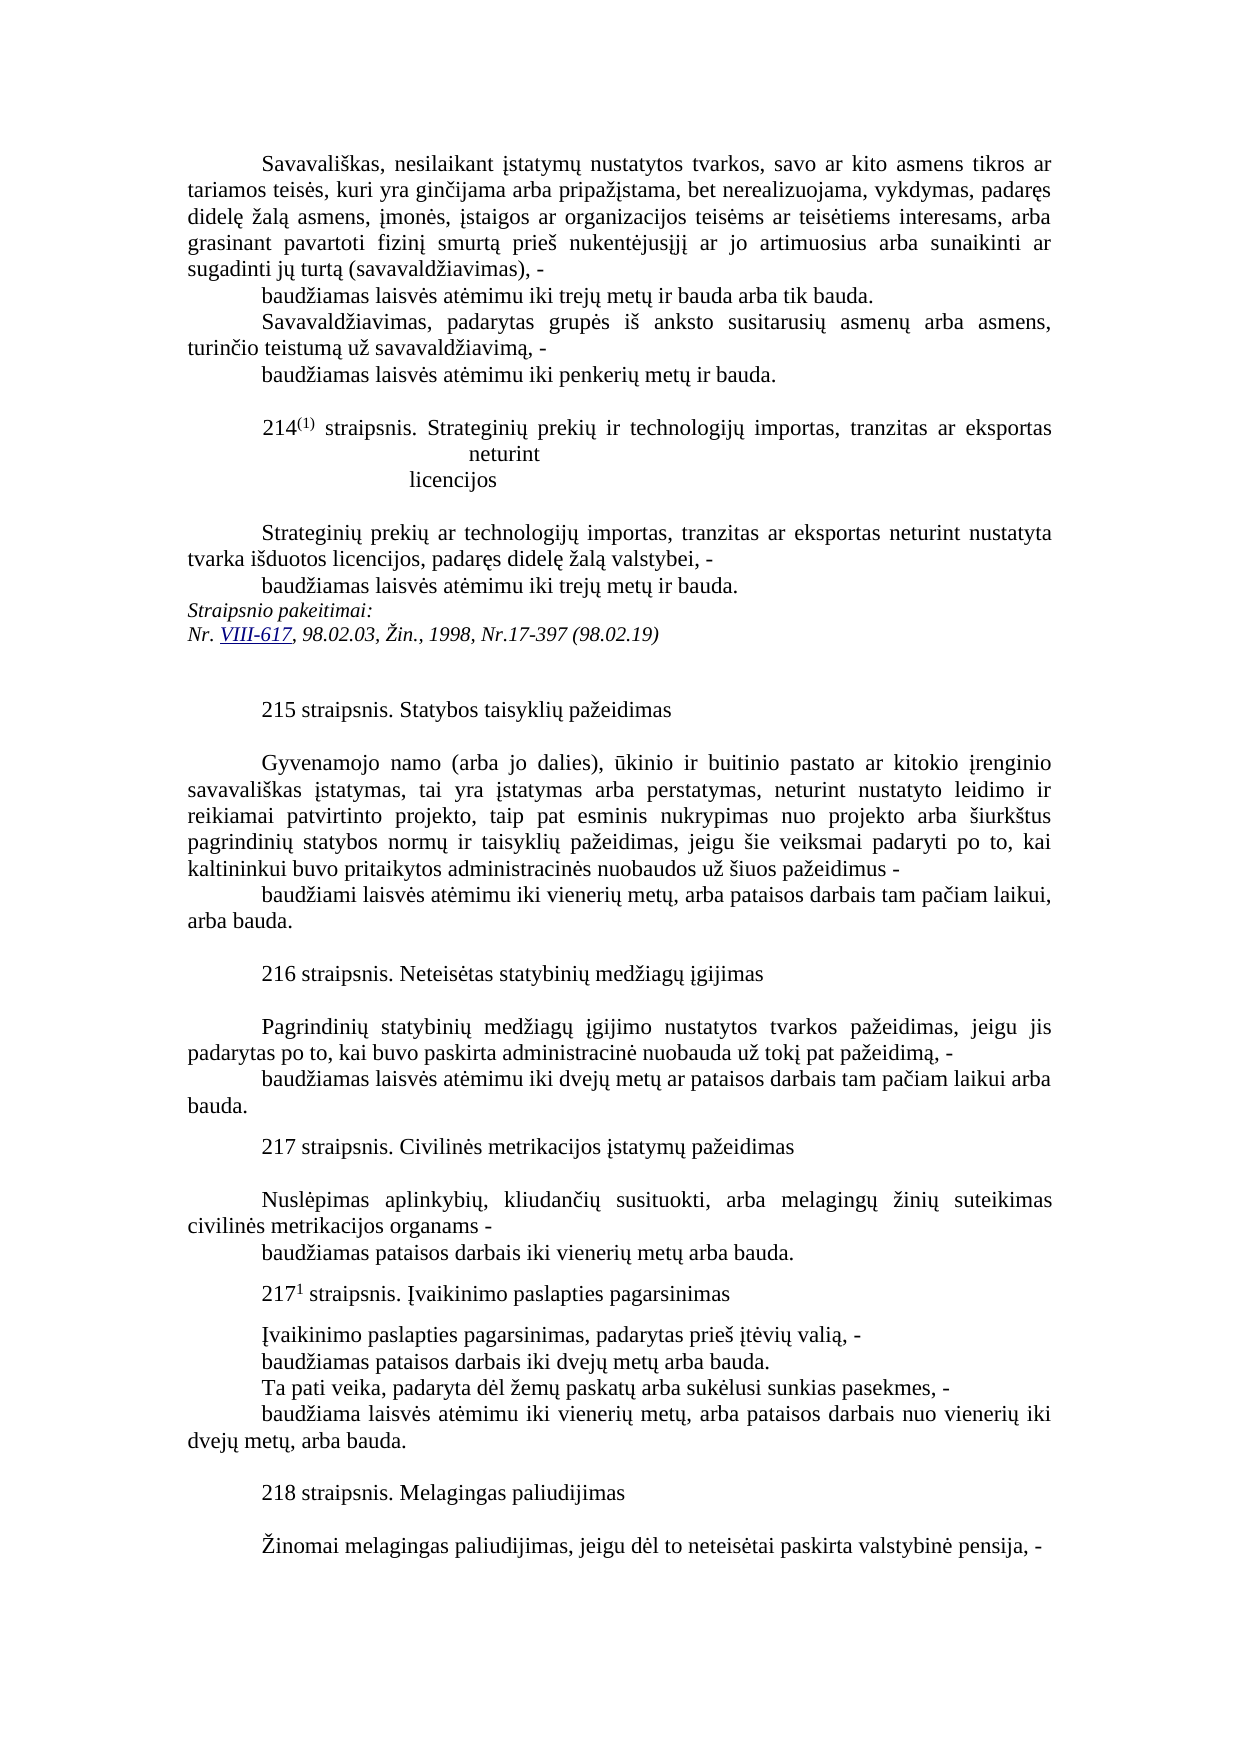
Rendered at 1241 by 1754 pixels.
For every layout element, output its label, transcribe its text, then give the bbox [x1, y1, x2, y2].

text baudžiamas laisvės atėmimu iki trejų metų ir bauda arba tik bauda. [187, 282, 1053, 308]
text 217 straipsnis. Civilinės metrikacijos įstatymų pažeidimas [261, 1133, 1053, 1159]
text 215 straipsnis. Statybos taisyklių pažeidimas [207, 697, 1053, 723]
text 214(1) straipsnis. Strateginių prekių ir technologijų importas, tranzitas ar eksportas neturint [262, 413, 1053, 466]
text Pagrindinių statybinių medžiagų įgijimo nustatytos tvarkos pažeidimas, jeigu jis padarytas po to, kai buvo paskirta administracinė nuobauda už tokį pat pažeidimą, - [187, 1013, 1053, 1066]
text baudžiami laisvės atėmimu iki vienerių metų, arba pataisos darbais tam pačiam laikui, arba bauda. [187, 881, 1053, 934]
text baudžiamas pataisos darbais iki dvejų metų arba bauda. [187, 1348, 1053, 1374]
text Savavaldžiavimas, padarytas grupės iš anksto susitarusių asmenų arba asmens, turinčio teistumą už savavaldžiavimą, - [187, 308, 1053, 361]
text Nr. VIII-617, 98.02.03, Žin., 1998, Nr.17-397 (98.02.19) [187, 622, 1053, 646]
text Žinomai melagingas paliudijimas, jeigu dėl to neteisėtai paskirta valstybinė pensija, - [187, 1532, 1053, 1558]
text Nuslėpimas aplinkybių, kliudančių susituokti, arba melagingų žinių suteikimas civilinės metrikacijos organams - [187, 1186, 1053, 1239]
text licencijos [409, 466, 1053, 493]
text Gyvenamojo namo (arba jo dalies), ūkinio ir buitinio pastato ar kitokio įrenginio savavališkas įstatymas, tai yra įstatymas arba perstatymas, neturint nustatyto leidimo ir reikiamai patvirtinto projekto, taip pat esminis nukrypimas nuo projekto arba šiurkštus pagrindinių statybos normų ir taisyklių pažeidimas, jeigu šie veiksmai padaryti po to, kai kaltininkui buvo pritaikytos administracinės nuobaudos už šiuos pažeidimus - [187, 749, 1053, 881]
text baudžiamas laisvės atėmimu iki trejų metų ir bauda. [187, 572, 1053, 598]
text 218 straipsnis. Melagingas paliudijimas [205, 1479, 1053, 1506]
text Įvaikinimo paslapties pagarsinimas, padarytas prieš įtėvių valią, - [187, 1321, 1053, 1348]
text baudžiamas pataisos darbais iki vienerių metų arba bauda. [187, 1239, 1053, 1265]
text baudžiamas laisvės atėmimu iki penkerių metų ir bauda. [187, 361, 1053, 387]
text Savavališkas, nesilaikant įstatymų nustatytos tvarkos, savo ar kito asmens tikros ar tariamos teisės, kuri yra ginčijama arba pripažįstama, bet nerealizuojama, vykdymas, padaręs didelę žalą asmens, įmonės, įstaigos ar organizacijos teisėms ar teisėtiems interesams, arba grasinant pavartoti fizinį smurtą prieš nukentėjusįjį ar jo artimuosius arba sunaikinti ar sugadinti jų turtą (savavaldžiavimas), - [187, 150, 1053, 282]
text 216 straipsnis. Neteisėtas statybinių medžiagų įgijimas [206, 960, 1053, 986]
text 2171 straipsnis. Įvaikinimo paslapties pagarsinimas [187, 1280, 1053, 1306]
text Ta pati veika, padaryta dėl žemų paskatų arba sukėlusi sunkias pasekmes, - [187, 1374, 1053, 1400]
text Strateginių prekių ar technologijų importas, tranzitas ar eksportas neturint nustatyta tvarka išduotos licencijos, padaręs didelę žalą valstybei, - [187, 519, 1053, 572]
text Straipsnio pakeitimai: [187, 598, 1053, 622]
text baudžiama laisvės atėmimu iki vienerių metų, arba pataisos darbais nuo vienerių iki dvejų metų, arba bauda. [187, 1400, 1053, 1453]
text baudžiamas laisvės atėmimu iki dvejų metų ar pataisos darbais tam pačiam laikui arba bauda. [187, 1066, 1053, 1118]
